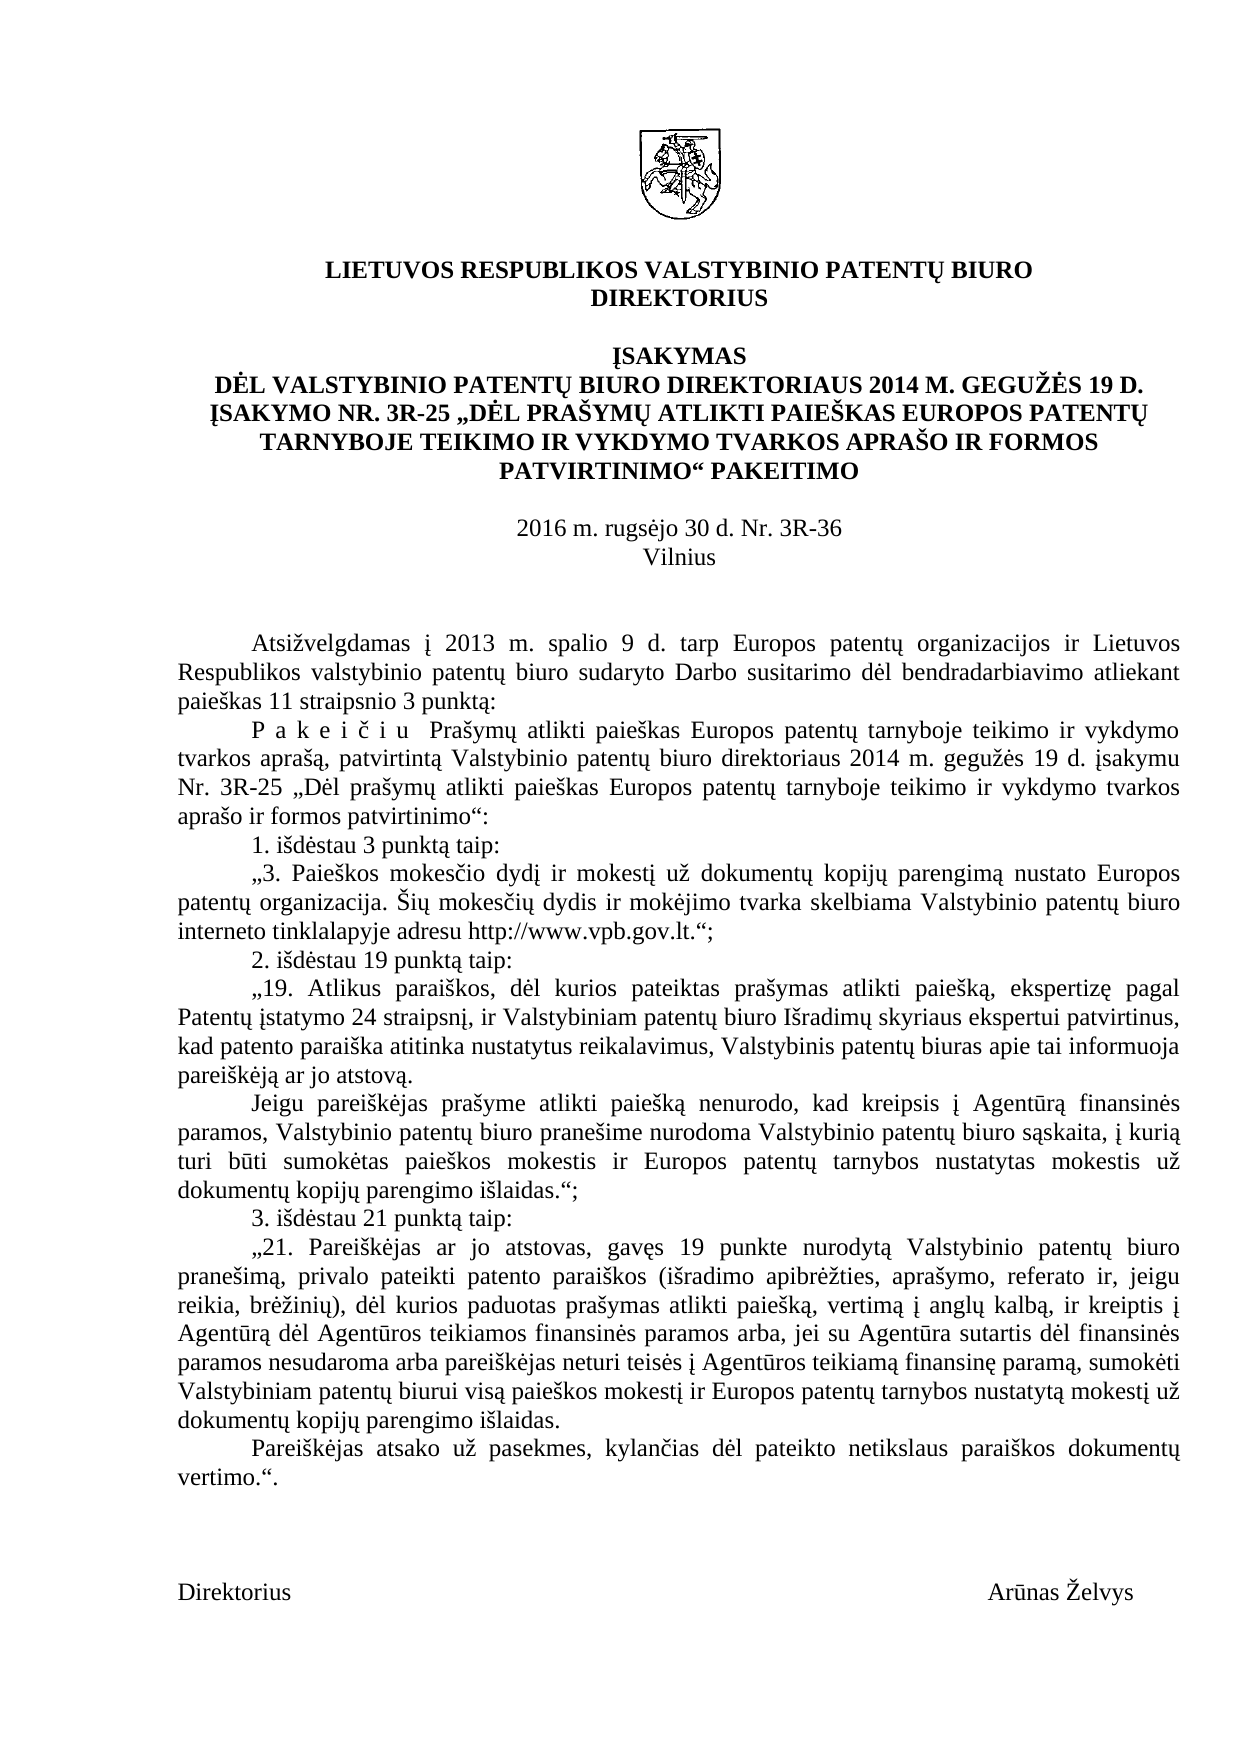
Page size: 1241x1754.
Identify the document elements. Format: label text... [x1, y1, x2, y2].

text DIREKTORIUS [177, 283, 1181, 312]
text „3. Paieškos mokesčio dydį ir mokestį už dokumentų kopijų parengimą nustato Europos patentų organizacija. Šių mokesčių dydis ir mokėjimo tvarka skelbiama Valstybinio patentų biuro interneto tinklalapyje adresu http://www.vpb.gov.lt.“; [177, 858, 1181, 945]
text 2. išdėstau 19 punktą taip: [177, 945, 1181, 973]
text Atsižvelgdamas į 2013 m. spalio 9 d. tarp Europos patentų organizacijos ir Lietuvos Respublikos valstybinio patentų biuro sudaryto Darbo susitarimo dėl bendradarbiavimo atliekant paieškas 11 straipsnio 3 punktą: [177, 628, 1181, 715]
text Jeigu pareiškėjas prašyme atlikti paiešką nenurodo, kad kreipsis į Agentūrą finansinės paramos, Valstybinio patentų biuro pranešime nurodoma Valstybinio patentų biuro sąskaita, į kurią turi būti sumokėtas paieškos mokestis ir Europos patentų tarnybos nustatytas mokestis už dokumentų kopijų parengimo išlaidas.“; [177, 1088, 1181, 1203]
text 3. išdėstau 21 punktą taip: [177, 1203, 1181, 1232]
text P a k e i č i u Prašymų atlikti paieškas Europos patentų tarnyboje teikimo ir vykdymo tvarkos aprašą, patvirtintą Valstybinio patentų biuro direktoriaus 2014 m. gegužės 19 d. įsakymu Nr. 3R-25 „Dėl prašymų atlikti paieškas Europos patentų tarnyboje teikimo ir vykdymo tvarkos aprašo ir formos patvirtinimo“: [177, 715, 1181, 830]
text 2016 m. rugsėjo 30 d. Nr. 3R-36 [177, 513, 1181, 542]
text DĖL VALSTYBINIO PATENTŲ BIURO DIREKTORIAUS 2014 M. GEGUŽĖS 19 D. ĮSAKYMO NR. 3R-25 „DĖL PRAŠYMŲ ATLIKTI PAIEŠKAS EUROPOS PATENTŲ TARNYBOJE TEIKIMO IR VYKDYMO TVARKOS APRAŠO IR FORMOS PATVIRTINIMO“ PAKEITIMO [177, 370, 1181, 485]
text Pareiškėjas atsako už pasekmes, kylančias dėl pateikto netikslaus paraiškos dokumentų vertimo.“. [177, 1433, 1181, 1491]
text „19. Atlikus paraiškos, dėl kurios pateiktas prašymas atlikti paiešką, ekspertizę pagal Patentų įstatymo 24 straipsnį, ir Valstybiniam patentų biuro Išradimų skyriaus ekspertui patvirtinus, kad patento paraiška atitinka nustatytus reikalavimus, Valstybinis patentų biuras apie tai informuoja pareiškėją ar jo atstovą. [177, 973, 1181, 1088]
text „21. Pareiškėjas ar jo atstovas, gavęs 19 punkte nurodytą Valstybinio patentų biuro pranešimą, privalo pateikti patento paraiškos (išradimo apibrėžties, aprašymo, referato ir, jeigu reikia, brėžinių), dėl kurios paduotas prašymas atlikti paiešką, vertimą į anglų kalbą, ir kreiptis į Agentūrą dėl Agentūros teikiamos finansinės paramos arba, jei su Agentūra sutartis dėl finansinės paramos nesudaroma arba pareiškėjas neturi teisės į Agentūros teikiamą finansinę paramą, sumokėti Valstybiniam patentų biurui visą paieškos mokestį ir Europos patentų tarnybos nustatytą mokestį už dokumentų kopijų parengimo išlaidas. [177, 1232, 1181, 1433]
text ĮSAKYMAS [177, 341, 1181, 370]
text Vilnius [177, 542, 1181, 571]
text LIETUVOS RESPUBLIKOS VALSTYBINIO PATENTŲ BIURO [177, 255, 1181, 283]
text Direktorius Arūnas Želvys [177, 1577, 1181, 1606]
text 1. išdėstau 3 punktą taip: [177, 830, 1181, 858]
